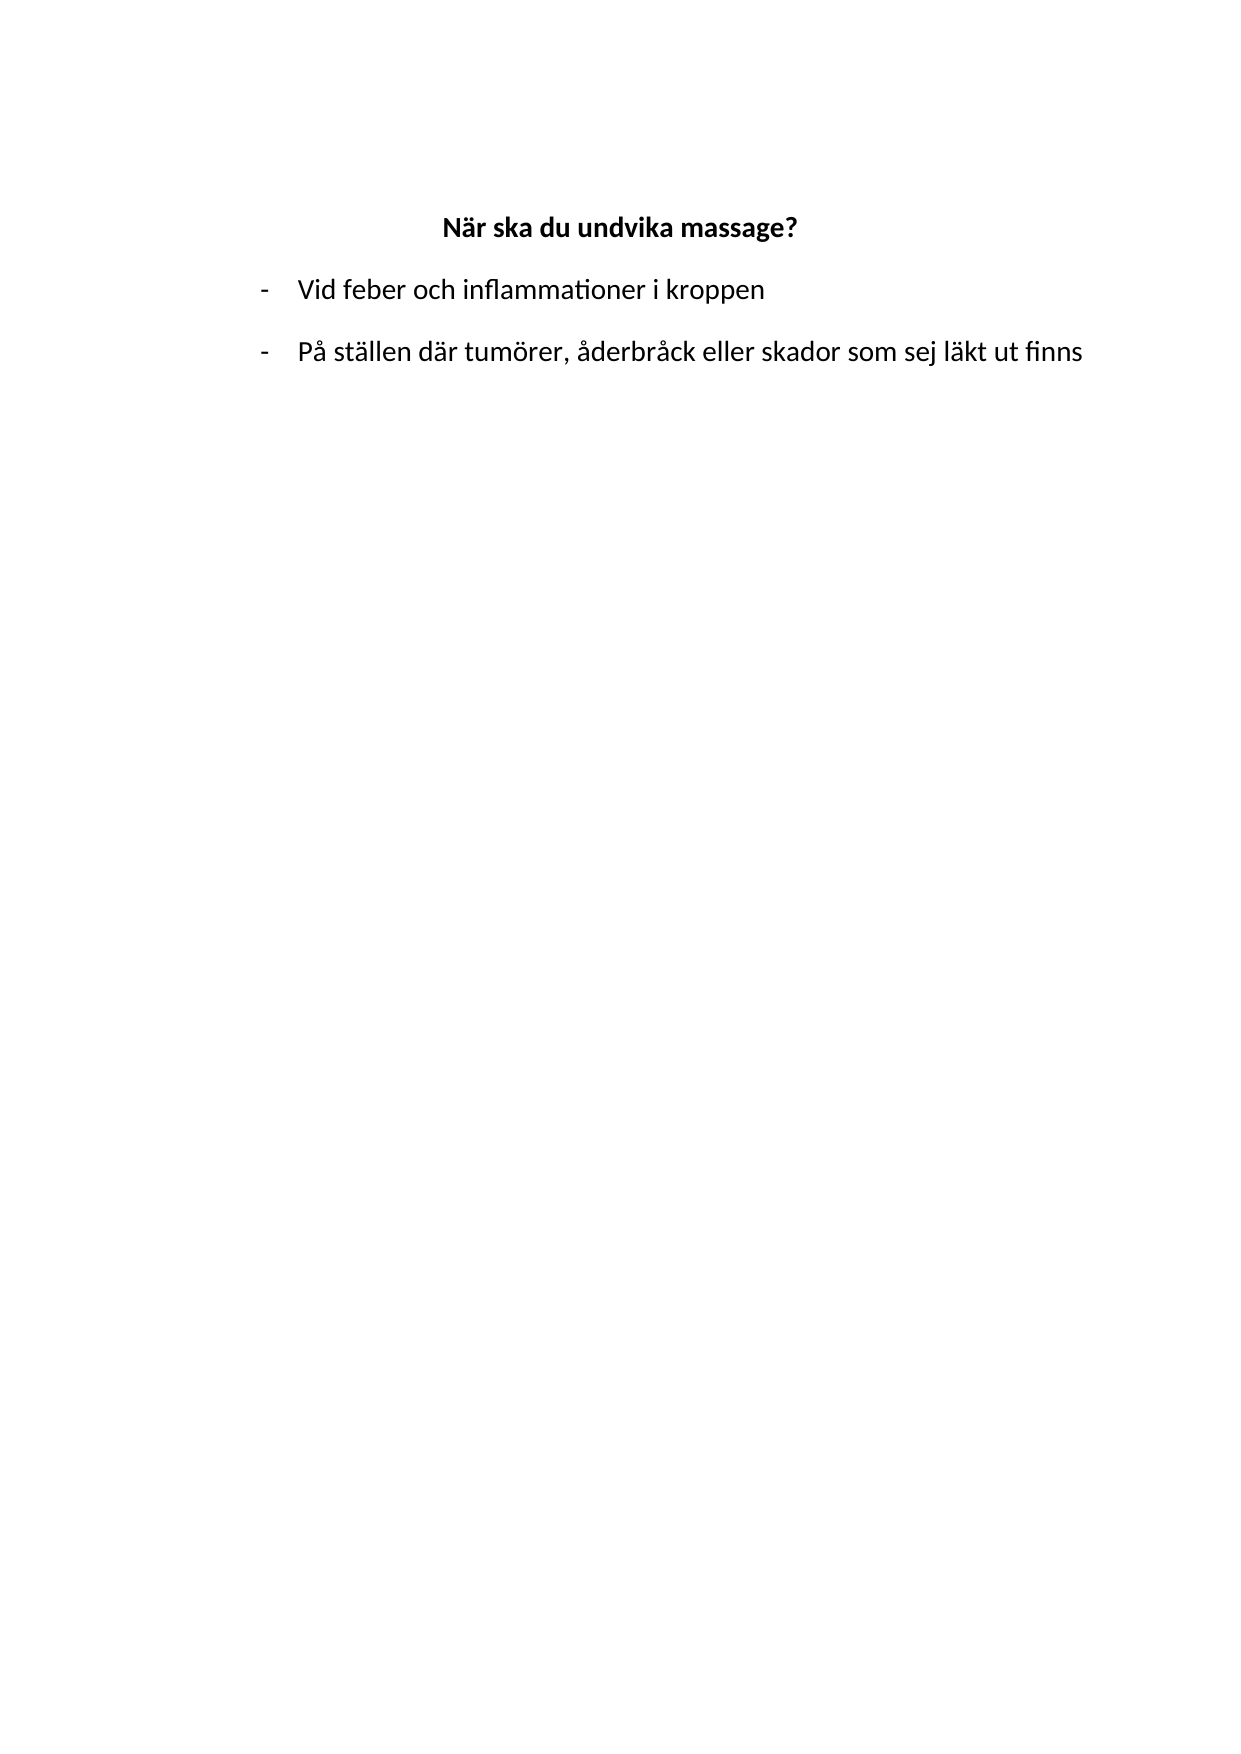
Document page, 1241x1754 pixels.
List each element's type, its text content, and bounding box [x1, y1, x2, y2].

text När ska du undvika massage? [148, 209, 1093, 245]
list Vid feber och inflammationer i kroppen [260, 271, 1093, 307]
list På ställen där tumörer, åderbråck eller skador som sej läkt ut finns [260, 333, 1093, 368]
